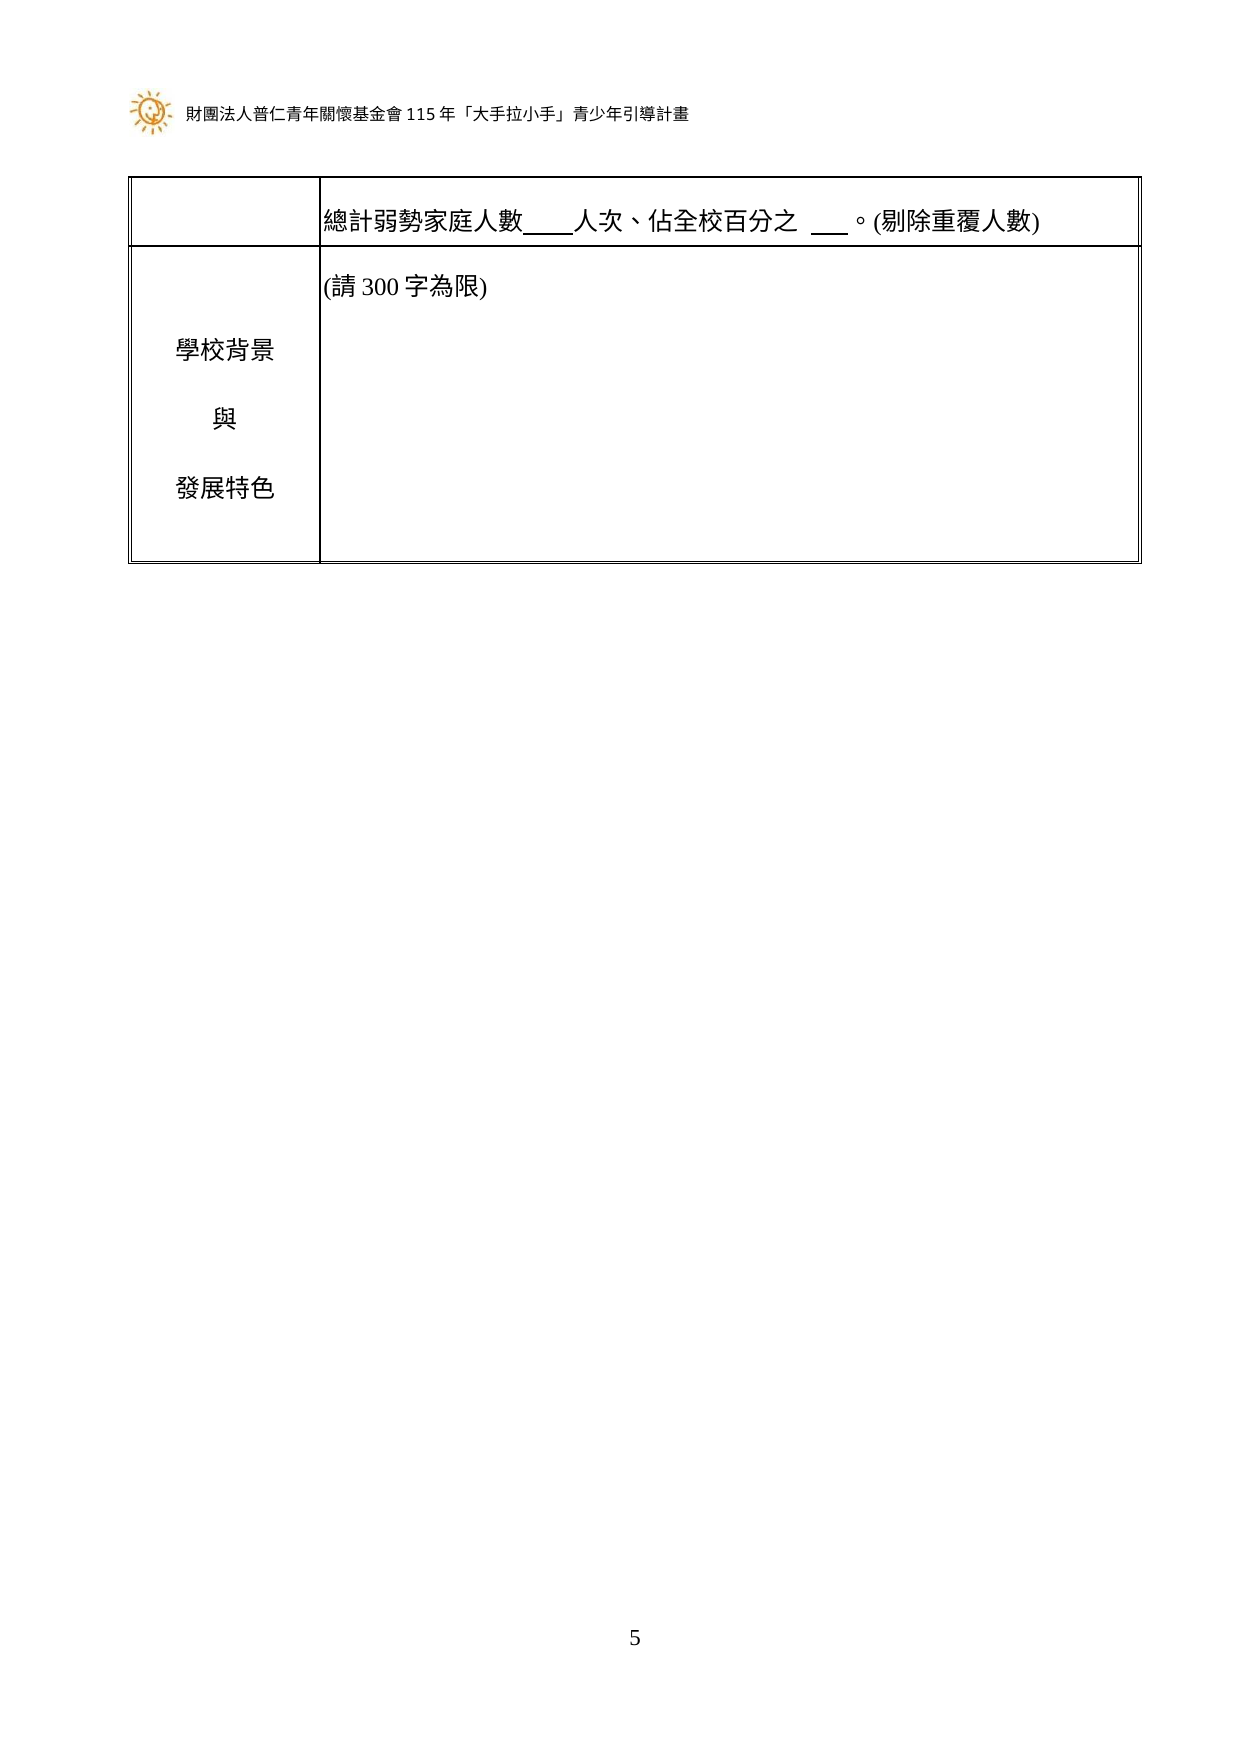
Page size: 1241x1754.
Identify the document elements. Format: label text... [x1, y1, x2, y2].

table_cell [132, 178, 319, 245]
table_cell (請300字為限) [321, 247, 1138, 561]
table_cell 學校背景 與 發展特色 [132, 247, 319, 561]
table_cell 總計弱勢家庭人數 人次、佔全校百分之 。(剔除重覆人數) [321, 178, 1138, 245]
